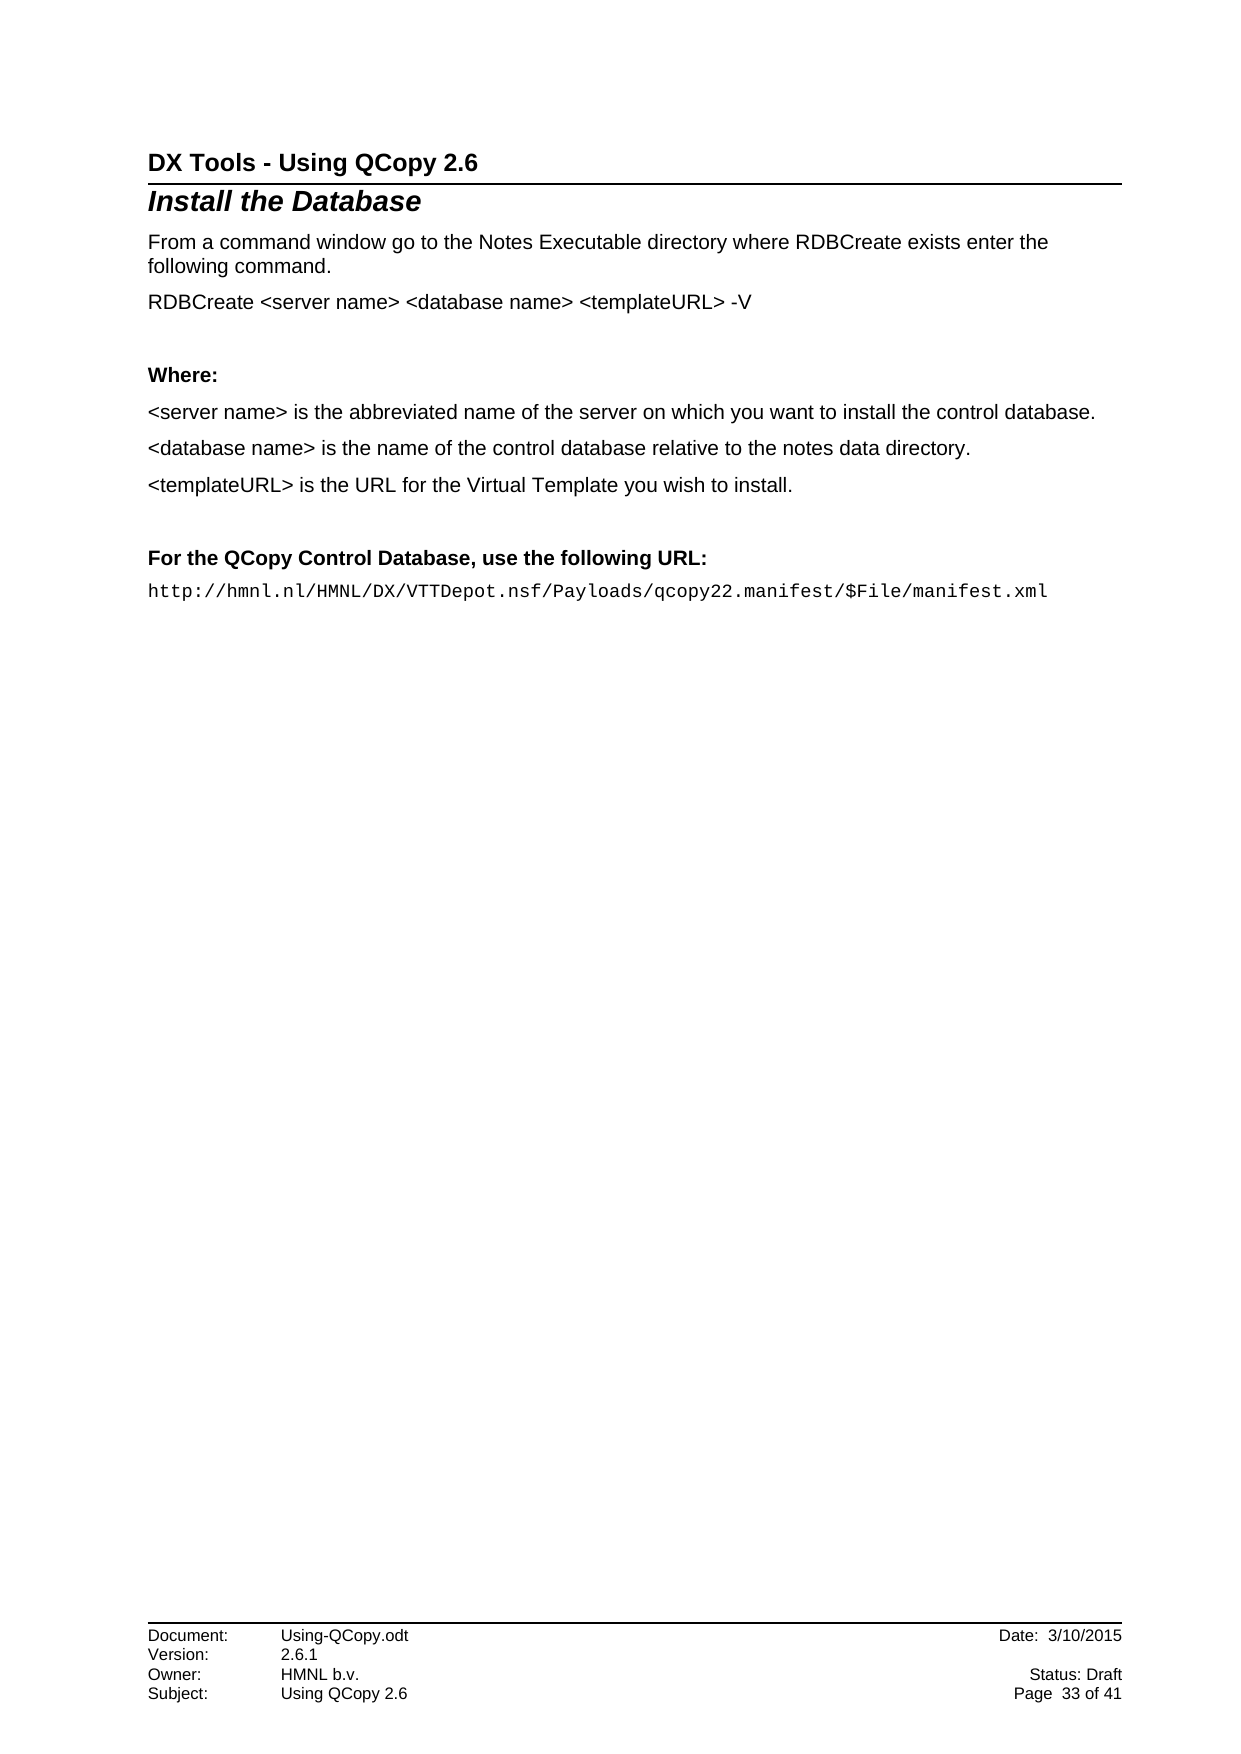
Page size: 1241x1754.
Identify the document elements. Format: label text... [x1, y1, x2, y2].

text <templateURL> is the URL for the Virtual Template you wish to install. [148, 472, 1122, 496]
text Where: [148, 363, 1122, 387]
text http://hmnl.nl/HMNL/DX/VTTDepot.nsf/Payloads/qcopy22.manifest/$File/manifest.xml [148, 582, 1122, 603]
text <server name> is the abbreviated name of the server on which you want to install the control database. [148, 399, 1122, 423]
text RDBCreate <server name> <database name> <templateURL> -V [148, 290, 1122, 314]
text For the QCopy Control Database, use the following URL: [148, 545, 1122, 569]
subtitle Install the Database [148, 185, 1122, 218]
text From a command window go to the Notes Executable directory where RDBCreate exists enter the following command. [148, 230, 1122, 278]
text <database name> is the name of the control database relative to the notes data directory. [148, 436, 1122, 460]
